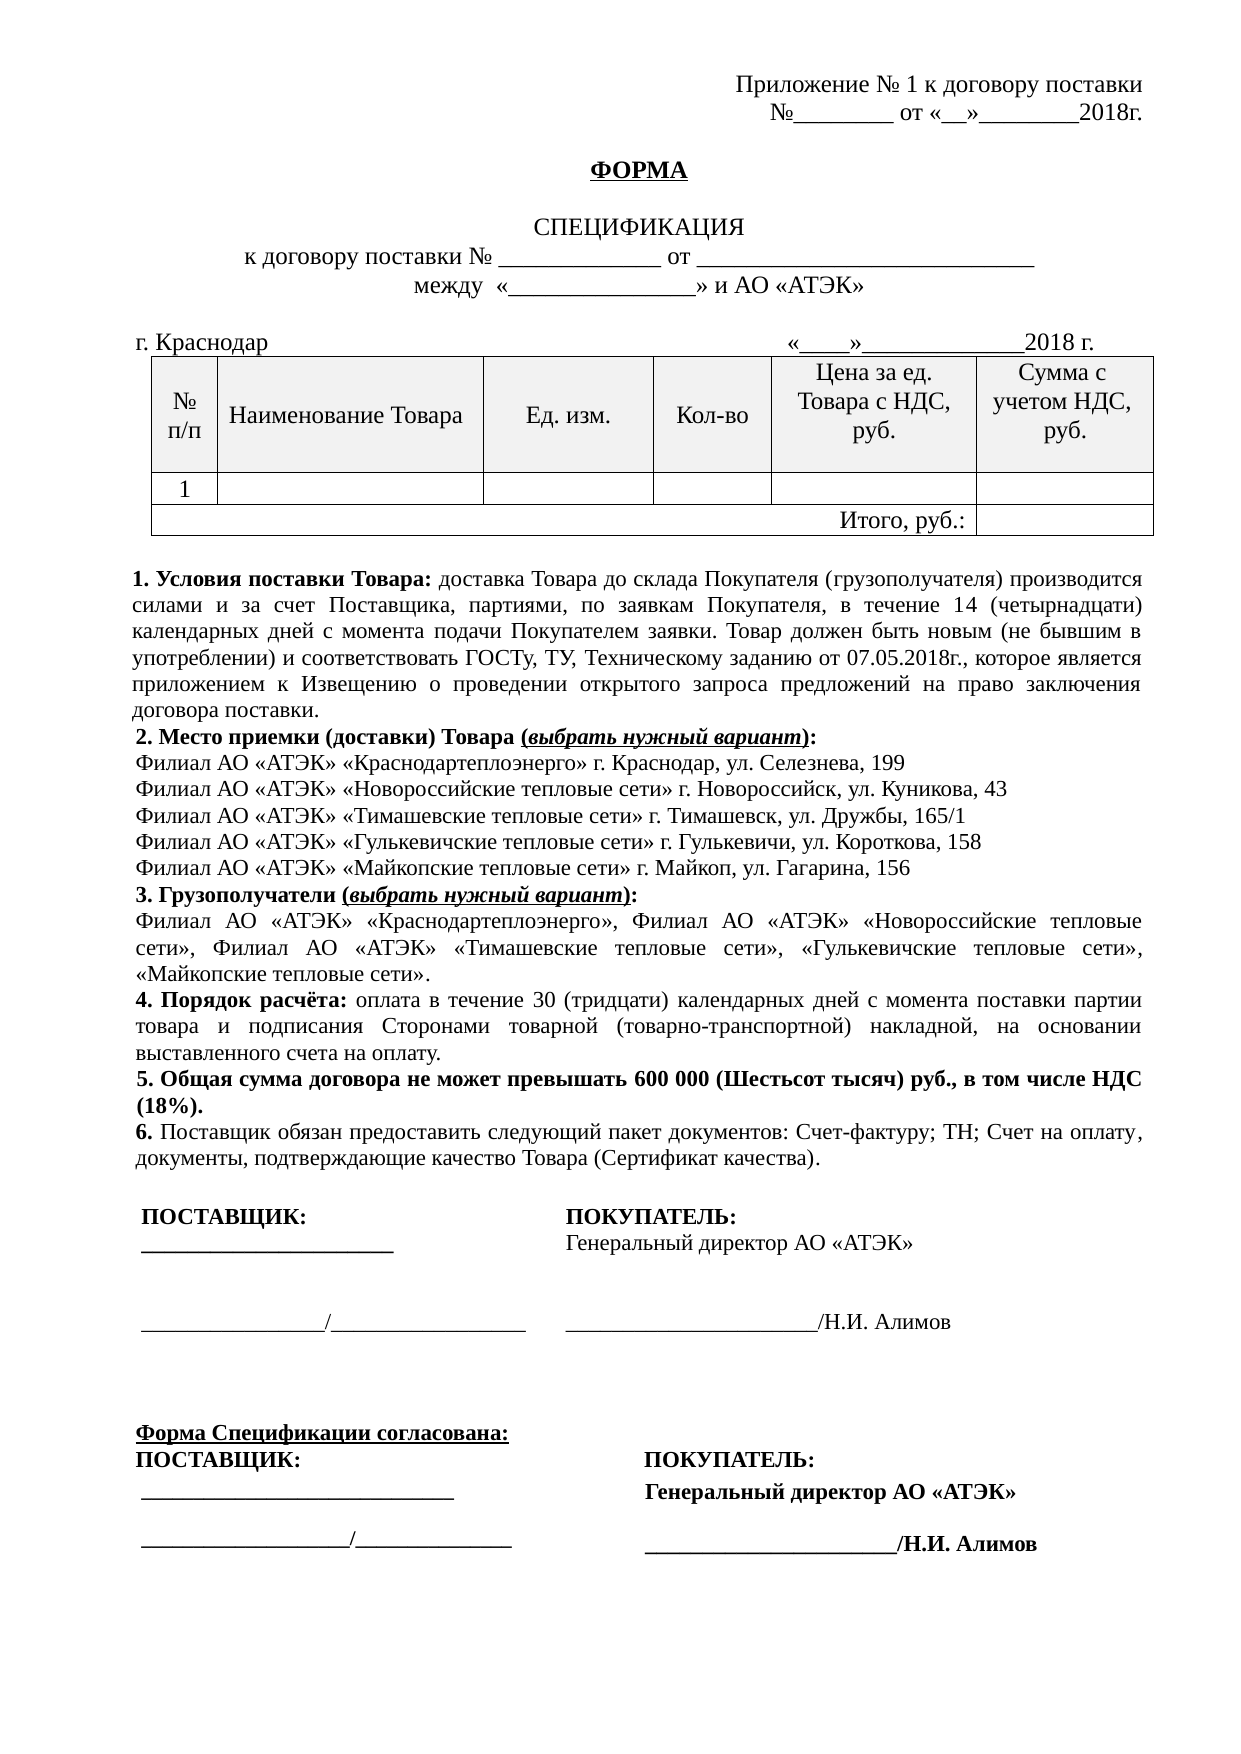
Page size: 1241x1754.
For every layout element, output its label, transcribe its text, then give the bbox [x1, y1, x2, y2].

table_header ______________________________ ____________________/_______________ [135, 1472, 639, 1563]
text ФОРМА [135, 155, 1143, 184]
table_header Наименование Товара [218, 357, 483, 472]
text 5. Общая сумма договора не может превышать 600 000 (Шестьсот тысяч) руб., в том числе НДС (18%). [136, 1065, 1143, 1118]
table_header ПОСТАВЩИК: ______________________ ________________/_________________ [135, 1171, 560, 1367]
text 2. Место приемки (доставки) Товара (выбрать нужный вариант): [135, 723, 1143, 749]
table_cell [218, 473, 483, 503]
text Форма Спецификации согласована: [135, 1419, 1143, 1446]
text Филиал АО «АТЭК» «Краснодартеплоэнерго», Филиал АО «АТЭК» «Новороссийские тепловые сети», Филиал АО «АТЭК» «Тимашевские тепловые сети», «Гулькевичские тепловые сети», «Майкопские тепловые сети». [135, 907, 1143, 986]
table_header Цена за ед. Товара с НДС, руб. [772, 357, 976, 472]
text между «_______________» и АО «АТЭК» [135, 270, 1143, 299]
table_header № п/п [152, 357, 217, 472]
table_cell 1 [152, 473, 217, 503]
text Филиал АО «АТЭК» «Краснодартеплоэнерго» г. Краснодар, ул. Селезнева, 199 [135, 749, 1143, 775]
text Филиал АО «АТЭК» «Тимашевские тепловые сети» г. Тимашевск, ул. Дружбы, 165/1 [135, 802, 1143, 828]
text ПОСТАВЩИК: ПОКУПАТЕЛЬ: [135, 1446, 1143, 1472]
text 3. Грузополучатели (выбрать нужный вариант): [135, 881, 1143, 907]
text СПЕЦИФИКАЦИЯ к договору поставки № _____________ от ___________________________ [135, 212, 1143, 270]
table_header Кол-во [654, 357, 771, 472]
table_cell [772, 473, 976, 503]
text 6. Поставщик обязан предоставить следующий пакет документов: Счет-фактуру; ТН; Счет на оплату, документы, подтверждающие качество Товара (Сертификат качества). [135, 1118, 1143, 1171]
text №________ от «__»________2018г. [135, 97, 1143, 126]
table_header Ед. изм. [484, 357, 653, 472]
text г. Краснодар «____»_____________2018 г. [135, 327, 1143, 356]
text Приложение № 1 к договору поставки [135, 69, 1143, 97]
table_cell [484, 473, 653, 503]
text 4. Порядок расчёта: оплата в течение 30 (тридцати) календарных дней с момента поставки партии товара и подписания Сторонами товарной (товарно-транспортной) накладной, на основании выставленного счета на оплату. [135, 986, 1143, 1065]
table_header Сумма с учетом НДС, руб. [977, 357, 1153, 472]
table_header Генеральный директор АО «АТЭК» ______________________/Н.И. Алимов [639, 1472, 1143, 1563]
table_header ПОКУПАТЕЛЬ: Генеральный директор АО «АТЭК» ______________________/Н.И. Алимов [560, 1171, 1143, 1367]
table_cell [654, 473, 771, 503]
text Филиал АО «АТЭК» «Новороссийские тепловые сети» г. Новороссийск, ул. Куникова, 43 [135, 775, 1143, 802]
text Филиал АО «АТЭК» «Гулькевичские тепловые сети» г. Гулькевичи, ул. Короткова, 158 [135, 828, 1143, 854]
table_cell [977, 473, 1153, 503]
table_cell Итого, руб.: [152, 505, 976, 535]
text 1. Условия поставки Товара: доставка Товара до склада Покупателя (грузополучателя) производится силами и за счет Поставщика, партиями, по заявкам Покупателя, в течение 14 (четырнадцати) календарных дней с момента подачи Покупателем заявки. Товар должен быть новым (не бывшим в употреблении) и соответствовать ГОСТу, ТУ, Техническому заданию от 07.05.2018г., которое является приложением к Извещению о проведении открытого запроса предложений на право заключения договора поставки. [132, 564, 1143, 723]
text Филиал АО «АТЭК» «Майкопские тепловые сети» г. Майкоп, ул. Гагарина, 156 [135, 854, 1143, 881]
table_cell [977, 505, 1153, 535]
